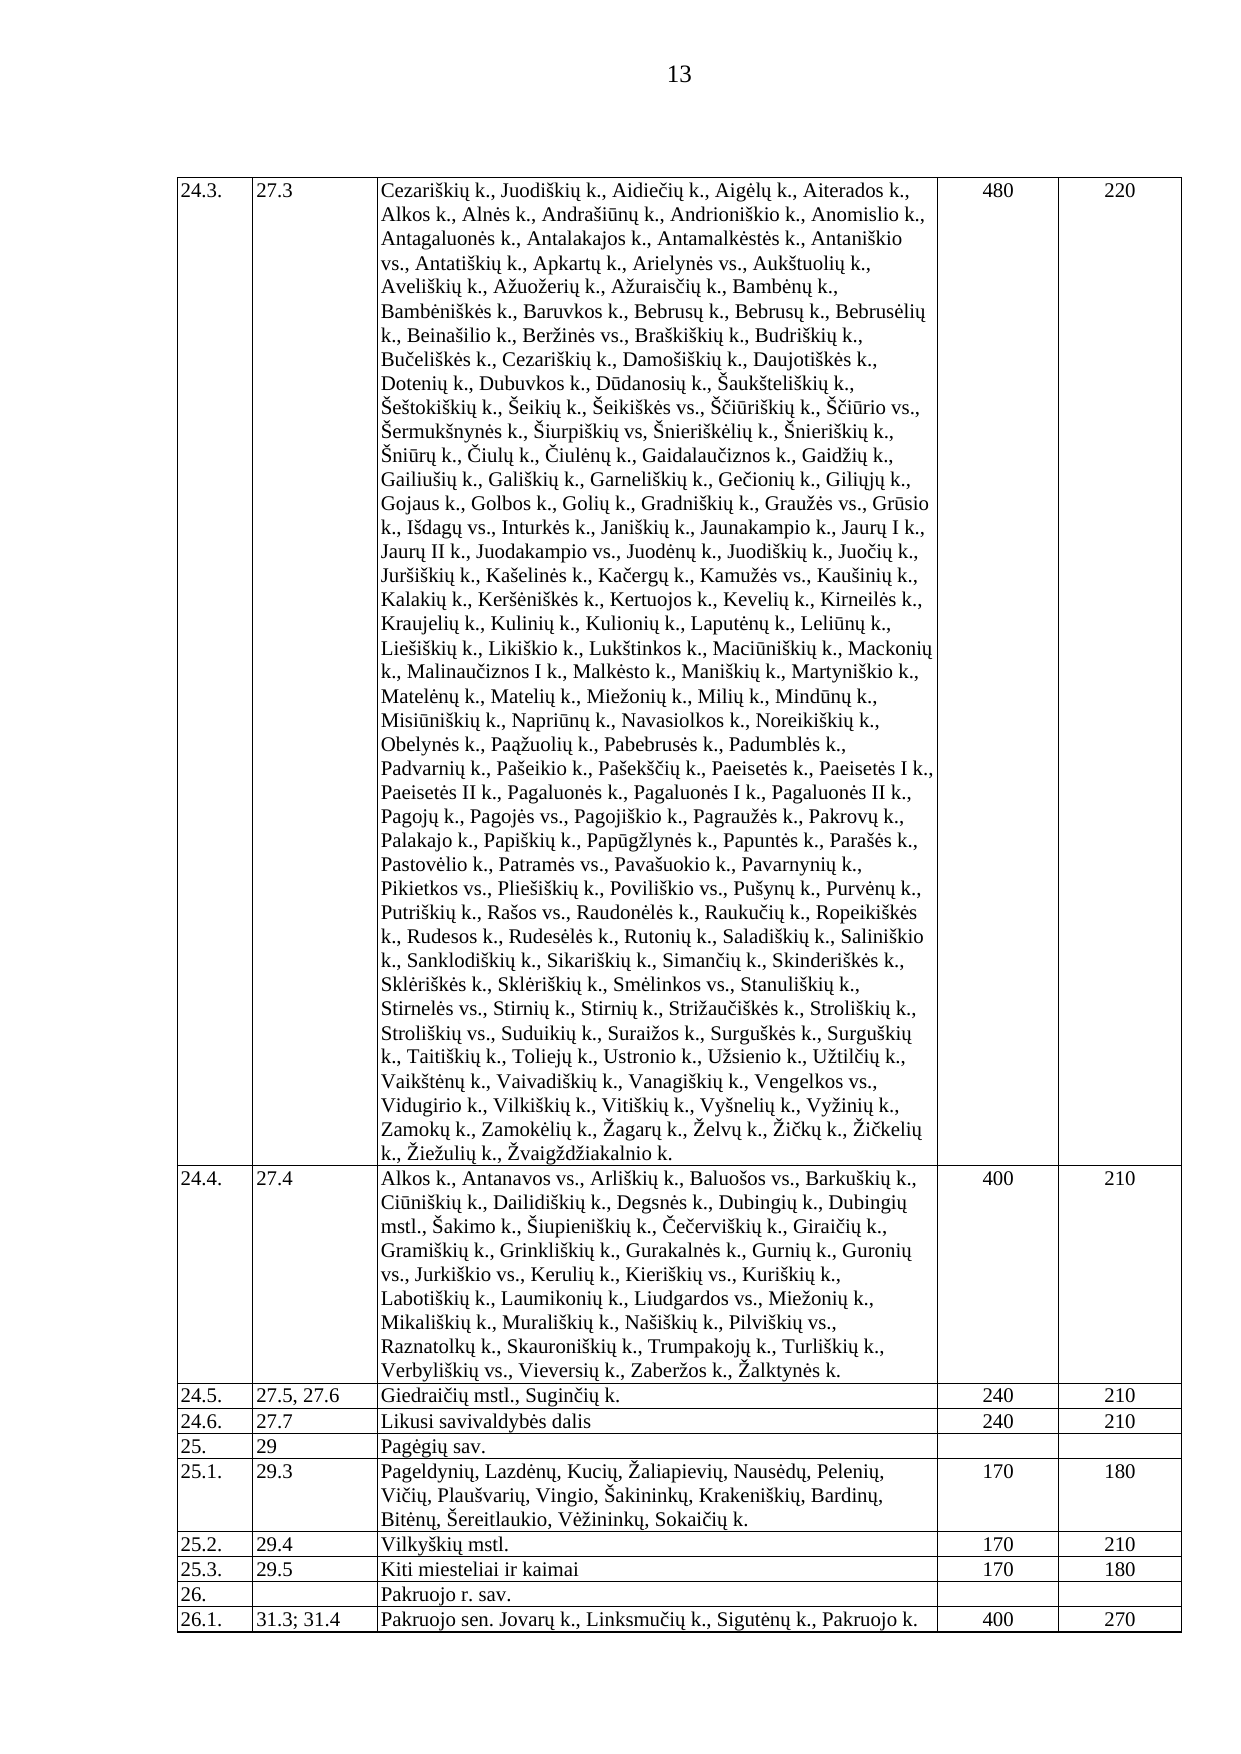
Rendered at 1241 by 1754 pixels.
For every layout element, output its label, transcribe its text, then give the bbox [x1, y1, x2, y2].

table_cell 25. [178, 1434, 252, 1458]
table_cell 210 [1059, 1532, 1181, 1556]
table_cell 240 [938, 1409, 1058, 1433]
table_cell [938, 1434, 1058, 1458]
table_cell Likusi savivaldybės dalis [378, 1409, 937, 1433]
table_cell Pageldynių, Lazdėnų, Kucių, Žaliapievių, Nausėdų, Pelenių, Vičių, Plaušvarių, Vingio, Šakininkų, Krakeniškių, Bardinų, Bitėnų, Šereitlaukio, Vėžininkų, Sokaičių k. [378, 1459, 937, 1531]
table_cell 26.1. [178, 1607, 252, 1631]
table_cell 25.2. [178, 1532, 252, 1556]
table_cell 29 [253, 1434, 377, 1458]
table_cell 210 [1059, 1384, 1181, 1407]
table_cell 29.3 [253, 1459, 377, 1531]
table_cell 31.3; 31.4 [253, 1607, 377, 1631]
table_cell 27.5, 27.6 [253, 1384, 377, 1407]
table_cell Vilkyškių mstl. [378, 1532, 937, 1556]
table_cell 29.5 [253, 1557, 377, 1581]
table_cell [1059, 1434, 1181, 1458]
table_cell 180 [1059, 1459, 1181, 1531]
table_cell [938, 1582, 1058, 1606]
table_cell 270 [1059, 1607, 1181, 1631]
table_cell 24.5. [178, 1384, 252, 1407]
table_cell 25.3. [178, 1557, 252, 1581]
table_cell Pakruojo sen. Jovarų k., Linksmučių k., Sigutėnų k., Pakruojo k. [378, 1607, 937, 1631]
table_cell Cezariškių k., Juodiškių k., Aidiečių k., Aigėlų k., Aiterados k., Alkos k., Alnės k., Andrašiūnų k., Andrioniškio k., Anomislio k., Antagaluonės k., Antalakajos k., Antamalkėstės k., Antaniškio vs., Antatiškių k., Apkartų k., Arielynės vs., Aukštuolių k., Aveliškių k., Ažuožerių k., Ažuraisčių k., Bambėnų k., Bambėniškės k., Baruvkos k., Bebrusų k., Bebrusų k., Bebrusėlių k., Beinašilio k., Beržinės vs., Braškiškių k., Budriškių k., Bučeliškės k., Cezariškių k., Damošiškių k., Daujotiškės k., Dotenių k., Dubuvkos k., Dūdanosių k., Šaukšteliškių k., Šeštokiškių k., Šeikių k., Šeikiškės vs., Ščiūriškių k., Ščiūrio vs., Šermukšnynės k., Šiurpiškių vs, Šnieriškėlių k., Šnieriškių k., Šniūrų k., Čiulų k., Čiulėnų k., Gaidalaučiznos k., Gaidžių k., Gailiušių k., Gališkių k., Garneliškių k., Gečionių k., Giliųjų k., Gojaus k., Golbos k., Golių k., Gradniškių k., Graužės vs., Grūsio k., Išdagų vs., Inturkės k., Janiškių k., Jaunakampio k., Jaurų I k., Jaurų II k., Juodakampio vs., Juodėnų k., Juodiškių k., Juočių k., Juršiškių k., Kašelinės k., Kačergų k., Kamužės vs., Kaušinių k., Kalakių k., Keršėniškės k., Kertuojos k., Kevelių k., Kirneilės k., Kraujelių k., Kulinių k., Kulionių k., Laputėnų k., Leliūnų k., Liešiškių k., Likiškio k., Lukštinkos k., Maciūniškių k., Mackonių k., Malinaučiznos I k., Malkėsto k., Maniškių k., Martyniškio k., Matelėnų k., Matelių k., Miežonių k., Milių k., Mindūnų k., Misiūniškių k., Napriūnų k., Navasiolkos k., Noreikiškių k., Obelynės k., Paąžuolių k., Pabebrusės k., Padumblės k., Padvarnių k., Pašeikio k., Pašekščių k., Paeisetės k., Paeisetės I k., Paeisetės II k., Pagaluonės k., Pagaluonės I k., Pagaluonės II k., Pagojų k., Pagojės vs., Pagojiškio k., Pagraužės k., Pakrovų k., Palakajo k., Papiškių k., Papūgžlynės k., Papuntės k., Parašės k., Pastovėlio k., Patramės vs., Pavašuokio k., Pavarnynių k., Pikietkos vs., Pliešiškių k., Poviliškio vs., Pušynų k., Purvėnų k., Putriškių k., Rašos vs., Raudonėlės k., Raukučių k., Ropeikiškės k., Rudesos k., Rudesėlės k., Rutonių k., Saladiškių k., Saliniškio k., Sanklodiškių k., Sikariškių k., Simančių k., Skinderiškės k., Sklėriškės k., Sklėriškių k., Smėlinkos vs., Stanuliškių k., Stirnelės vs., Stirnių k., Stirnių k., Strižaučiškės k., Stroliškių k., Stroliškių vs., Suduikių k., Suraižos k., Surguškės k., Surguškių k., Taitiškių k., Toliejų k., Ustronio k., Užsienio k., Užtilčių k., Vaikštėnų k., Vaivadiškių k., Vanagiškių k., Vengelkos vs., Vidugirio k., Vilkiškių k., Vitiškių k., Vyšnelių k., Vyžinių k., Zamokų k., Zamokėlių k., Žagarų k., Želvų k., Žičkų k., Žičkelių k., Žiežulių k., Žvaigždžiakalnio k. [378, 178, 937, 1165]
table_cell 27.3 [253, 178, 377, 1165]
table_cell 240 [938, 1384, 1058, 1407]
table_cell 210 [1059, 1409, 1181, 1433]
table_cell 210 [1059, 1166, 1181, 1382]
table_cell Pakruojo r. sav. [378, 1582, 937, 1606]
table_cell 180 [1059, 1557, 1181, 1581]
table_cell Pagėgių sav. [378, 1434, 937, 1458]
table_cell 170 [938, 1557, 1058, 1581]
table_cell 24.6. [178, 1409, 252, 1433]
table_cell 27.7 [253, 1409, 377, 1433]
table_cell 27.4 [253, 1166, 377, 1382]
table_cell [1059, 1582, 1181, 1606]
table_cell 480 [938, 178, 1058, 1165]
table_cell Kiti miesteliai ir kaimai [378, 1557, 937, 1581]
table_cell 25.1. [178, 1459, 252, 1531]
table_cell 170 [938, 1459, 1058, 1531]
table_cell 220 [1059, 178, 1181, 1165]
table_cell Giedraičių mstl., Suginčių k. [378, 1384, 937, 1407]
table_cell 26. [178, 1582, 252, 1606]
table_cell 400 [938, 1166, 1058, 1382]
table_cell [253, 1582, 377, 1606]
table_cell Alkos k., Antanavos vs., Arliškių k., Baluošos vs., Barkuškių k., Ciūniškių k., Dailidiškių k., Degsnės k., Dubingių k., Dubingių mstl., Šakimo k., Šiupieniškių k., Čečerviškių k., Giraičių k., Gramiškių k., Grinkliškių k., Gurakalnės k., Gurnių k., Guronių vs., Jurkiškio vs., Kerulių k., Kieriškių vs., Kuriškių k., Labotiškių k., Laumikonių k., Liudgardos vs., Miežonių k., Mikališkių k., Murališkių k., Našiškių k., Pilviškių vs., Raznatolkų k., Skauroniškių k., Trumpakojų k., Turliškių k., Verbyliškių vs., Vieversių k., Zaberžos k., Žalktynės k. [378, 1166, 937, 1382]
table_cell 170 [938, 1532, 1058, 1556]
table_cell 400 [938, 1607, 1058, 1631]
table_cell 24.3. [178, 178, 252, 1165]
table_cell 24.4. [178, 1166, 252, 1382]
table_cell 29.4 [253, 1532, 377, 1556]
